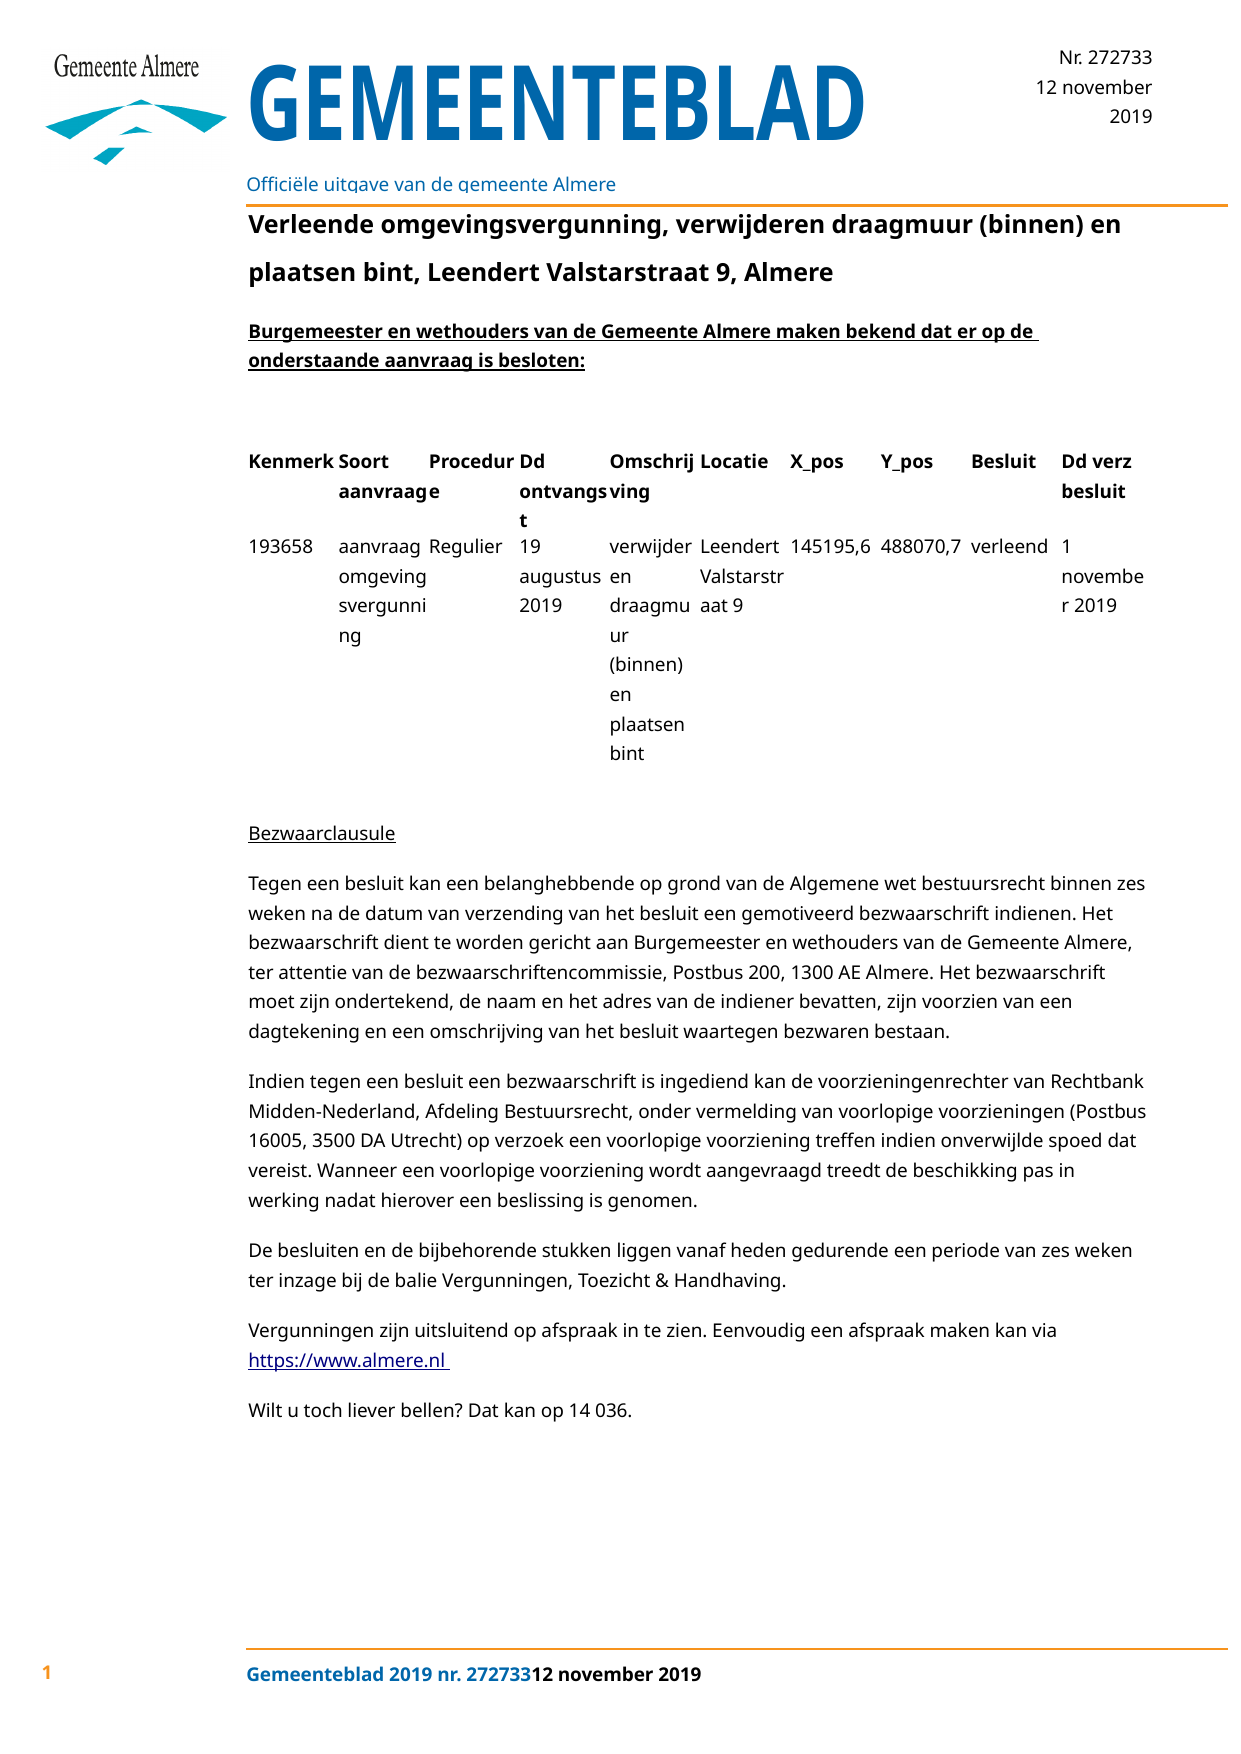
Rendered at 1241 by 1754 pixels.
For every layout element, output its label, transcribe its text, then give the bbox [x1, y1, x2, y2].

table_header Besluit [971, 449, 1061, 533]
table_header X_pos [790, 449, 881, 533]
table_cell verwijderen draagmuur (binnen) en plaatsen bint [609, 533, 700, 766]
table_header Dd ontvangst [519, 449, 609, 533]
text Verleende omgevingsvergunning, verwijderen draagmuur (binnen) en plaatsen bint, Leendert Valstarstraat 9, Almere [248, 207, 1152, 288]
table_header Y_pos [881, 449, 971, 533]
table_cell 145195,6 [790, 533, 881, 766]
table_header Soort aanvraag [338, 449, 429, 533]
text Tegen een besluit kan een belanghebbende op grond van de Algemene wet bestuursrecht binnen zes weken na de datum van verzending van het besluit een gemotiveerd bezwaarschrift indienen. Het bezwaarschrift dient te worden gericht aan Burgemeester en wethouders van de Gemeente Almere, ter attentie van de bezwaarschriftencommissie, Postbus 200, 1300 AE Almere. Het bezwaarschrift moet zijn ondertekend, de naam en het adres van de indiener bevatten, zijn voorzien van een dagtekening en een omschrijving van het besluit waartegen bezwaren bestaan. [248, 870, 1152, 1044]
text Indien tegen een besluit een bezwaarschrift is ingediend kan de voorzieningenrechter van Rechtbank Midden-Nederland, Afdeling Bestuursrecht, onder vermelding van voorlopige voorzieningen (Postbus 16005, 3500 DA Utrecht) op verzoek een voorlopige voorziening treffen indien onverwijlde spoed dat vereist. Wanneer een voorlopige voorziening wordt aangevraagd treedt de beschikking pas in werking nadat hierover een beslissing is genomen. [248, 1068, 1152, 1213]
table_cell verleend [971, 533, 1061, 766]
text Wilt u toch liever bellen? Dat kan op 14 036. [248, 1397, 1152, 1423]
table_cell 193658 [248, 533, 338, 766]
text Vergunningen zijn uitsluitend op afspraak in te zien. Eenvoudig een afspraak maken kan via https://www.almere.nl [248, 1317, 1152, 1373]
table_header Procedure [429, 449, 519, 533]
table_header Dd verz besluit [1061, 449, 1152, 533]
table_cell aanvraag omgevingsvergunning [338, 533, 429, 766]
table_cell 1 november 2019 [1061, 533, 1152, 766]
table_cell 488070,7 [881, 533, 971, 766]
text Burgemeester en wethouders van de Gemeente Almere maken bekend dat er op de onderstaande aanvraag is besloten: [248, 318, 1152, 373]
picture [41, 47, 231, 172]
text Bezwaarclausule [248, 820, 1152, 846]
table_header Omschrijving [609, 449, 700, 533]
table_cell Leendert Valstarstraat 9 [700, 533, 790, 766]
text De besluiten en de bijbehorende stukken liggen vanaf heden gedurende een periode van zes weken ter inzage bij de balie Vergunningen, Toezicht & Handhaving. [248, 1237, 1152, 1293]
table_cell 19 augustus 2019 [519, 533, 609, 766]
table_cell Regulier [429, 533, 519, 766]
table_header Kenmerk [248, 449, 338, 533]
table_header Locatie [700, 449, 790, 533]
